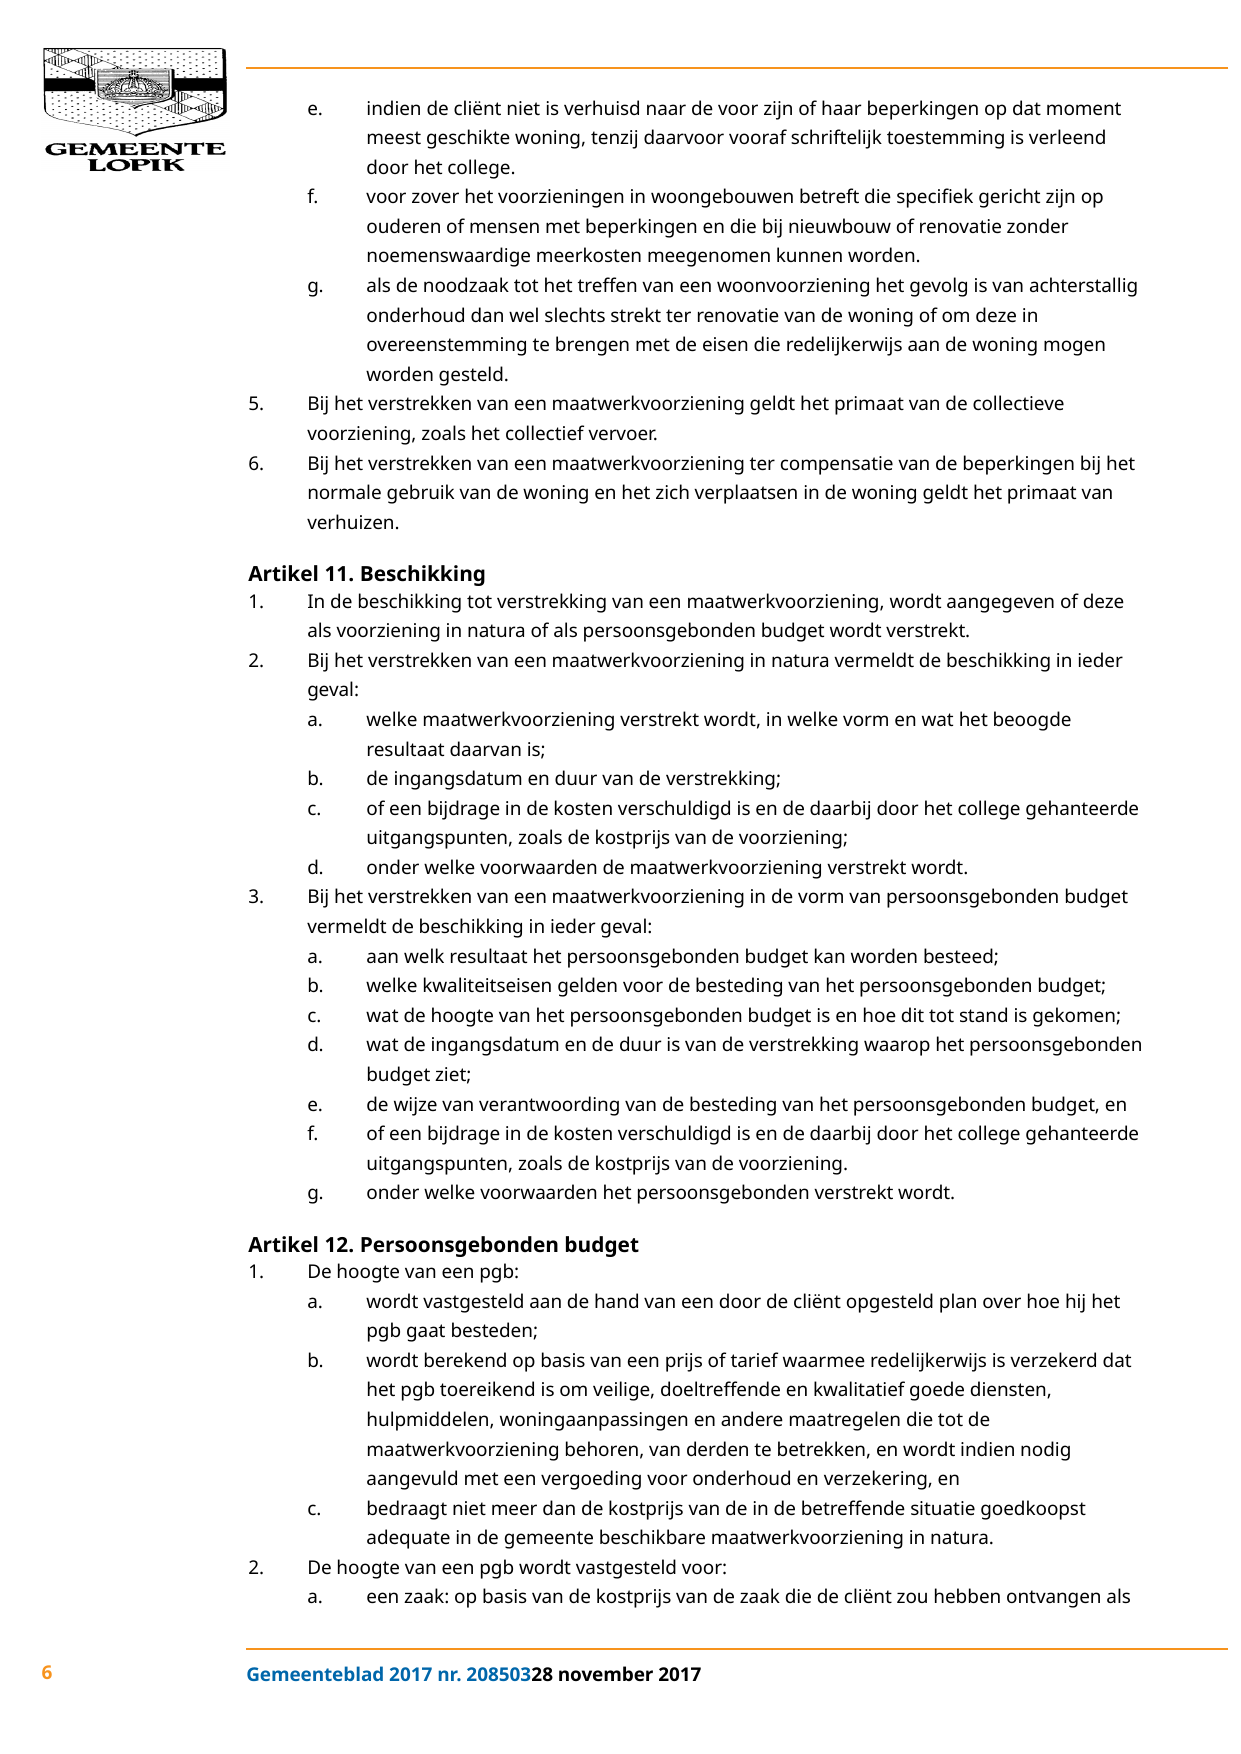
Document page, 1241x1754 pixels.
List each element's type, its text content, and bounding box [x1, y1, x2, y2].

list de ingangsdatum en duur van de verstrekking; [307, 765, 1152, 791]
list wordt berekend op basis van een prijs of tarief waarmee redelijkerwijs is verzekerd dat het pgb toereikend is om veilige, doeltreffende en kwalitatief goede diensten, hulpmiddelen, woningaanpassingen en andere maatregelen die tot de maatwerkvoorziening behoren, van derden te betrekken, en wordt indien nodig aangevuld met een vergoeding voor onderhoud en verzekering, en [307, 1347, 1152, 1491]
list wat de hoogte van het persoonsgebonden budget is en hoe dit tot stand is gekomen; [307, 1002, 1152, 1028]
list aan welk resultaat het persoonsgebonden budget kan worden besteed; [307, 943, 1152, 968]
text Artikel 12. Persoonsgebonden budget [248, 1230, 1152, 1258]
list De hoogte van een pgb: [248, 1258, 1152, 1284]
list of een bijdrage in de kosten verschuldigd is en de daarbij door het college gehanteerde uitgangspunten, zoals de kostprijs van de voorziening; [307, 795, 1152, 850]
list Bij het verstrekken van een maatwerkvoorziening geldt het primaat van de collectieve voorziening, zoals het collectief vervoer. [248, 391, 1152, 446]
picture [41, 47, 231, 172]
list bedraagt niet meer dan de kostprijs van de in de betreffende situatie goedkoopst adequate in de gemeente beschikbare maatwerkvoorziening in natura. [307, 1495, 1152, 1550]
list Bij het verstrekken van een maatwerkvoorziening in natura vermeldt de beschikking in ieder geval: [248, 647, 1152, 702]
list welke kwaliteitseisen gelden voor de besteding van het persoonsgebonden budget; [307, 972, 1152, 998]
list onder welke voorwaarden het persoonsgebonden verstrekt wordt. [307, 1179, 1152, 1205]
list In de beschikking tot verstrekking van een maatwerkvoorziening, wordt aangegeven of deze als voorziening in natura of als persoonsgebonden budget wordt verstrekt. [248, 588, 1152, 643]
list een zaak: op basis van de kostprijs van de zaak die de cliënt zou hebben ontvangen als [307, 1584, 1152, 1609]
list indien de cliënt niet is verhuisd naar de voor zijn of haar beperkingen op dat moment meest geschikte woning, tenzij daarvoor vooraf schriftelijk toestemming is verleend door het college. [307, 95, 1152, 180]
list Bij het verstrekken van een maatwerkvoorziening in de vorm van persoonsgebonden budget vermeldt de beschikking in ieder geval: [248, 884, 1152, 939]
list de wijze van verantwoording van de besteding van het persoonsgebonden budget, en [307, 1091, 1152, 1116]
list welke maatwerkvoorziening verstrekt wordt, in welke vorm en wat het beoogde resultaat daarvan is; [307, 706, 1152, 761]
list De hoogte van een pgb wordt vastgesteld voor: [248, 1554, 1152, 1580]
list of een bijdrage in de kosten verschuldigd is en de daarbij door het college gehanteerde uitgangspunten, zoals de kostprijs van de voorziening. [307, 1120, 1152, 1176]
list wordt vastgesteld aan de hand van een door de cliënt opgesteld plan over hoe hij het pgb gaat besteden; [307, 1288, 1152, 1343]
list Bij het verstrekken van een maatwerkvoorziening ter compensatie van de beperkingen bij het normale gebruik van de woning en het zich verplaatsen in de woning geldt het primaat van verhuizen. [248, 450, 1152, 535]
text Artikel 11. Beschikking [248, 559, 1152, 588]
list onder welke voorwaarden de maatwerkvoorziening verstrekt wordt. [307, 854, 1152, 880]
list als de noodzaak tot het treffen van een woonvoorziening het gevolg is van achterstallig onderhoud dan wel slechts strekt ter renovatie van de woning of om deze in overeenstemming te brengen met de eisen die redelijkerwijs aan de woning mogen worden gesteld. [307, 272, 1152, 387]
list voor zover het voorzieningen in woongebouwen betreft die specifiek gericht zijn op ouderen of mensen met beperkingen en die bij nieuwbouw of renovatie zonder noemenswaardige meerkosten meegenomen kunnen worden. [307, 183, 1152, 268]
list wat de ingangsdatum en de duur is van de verstrekking waarop het persoonsgebonden budget ziet; [307, 1032, 1152, 1087]
